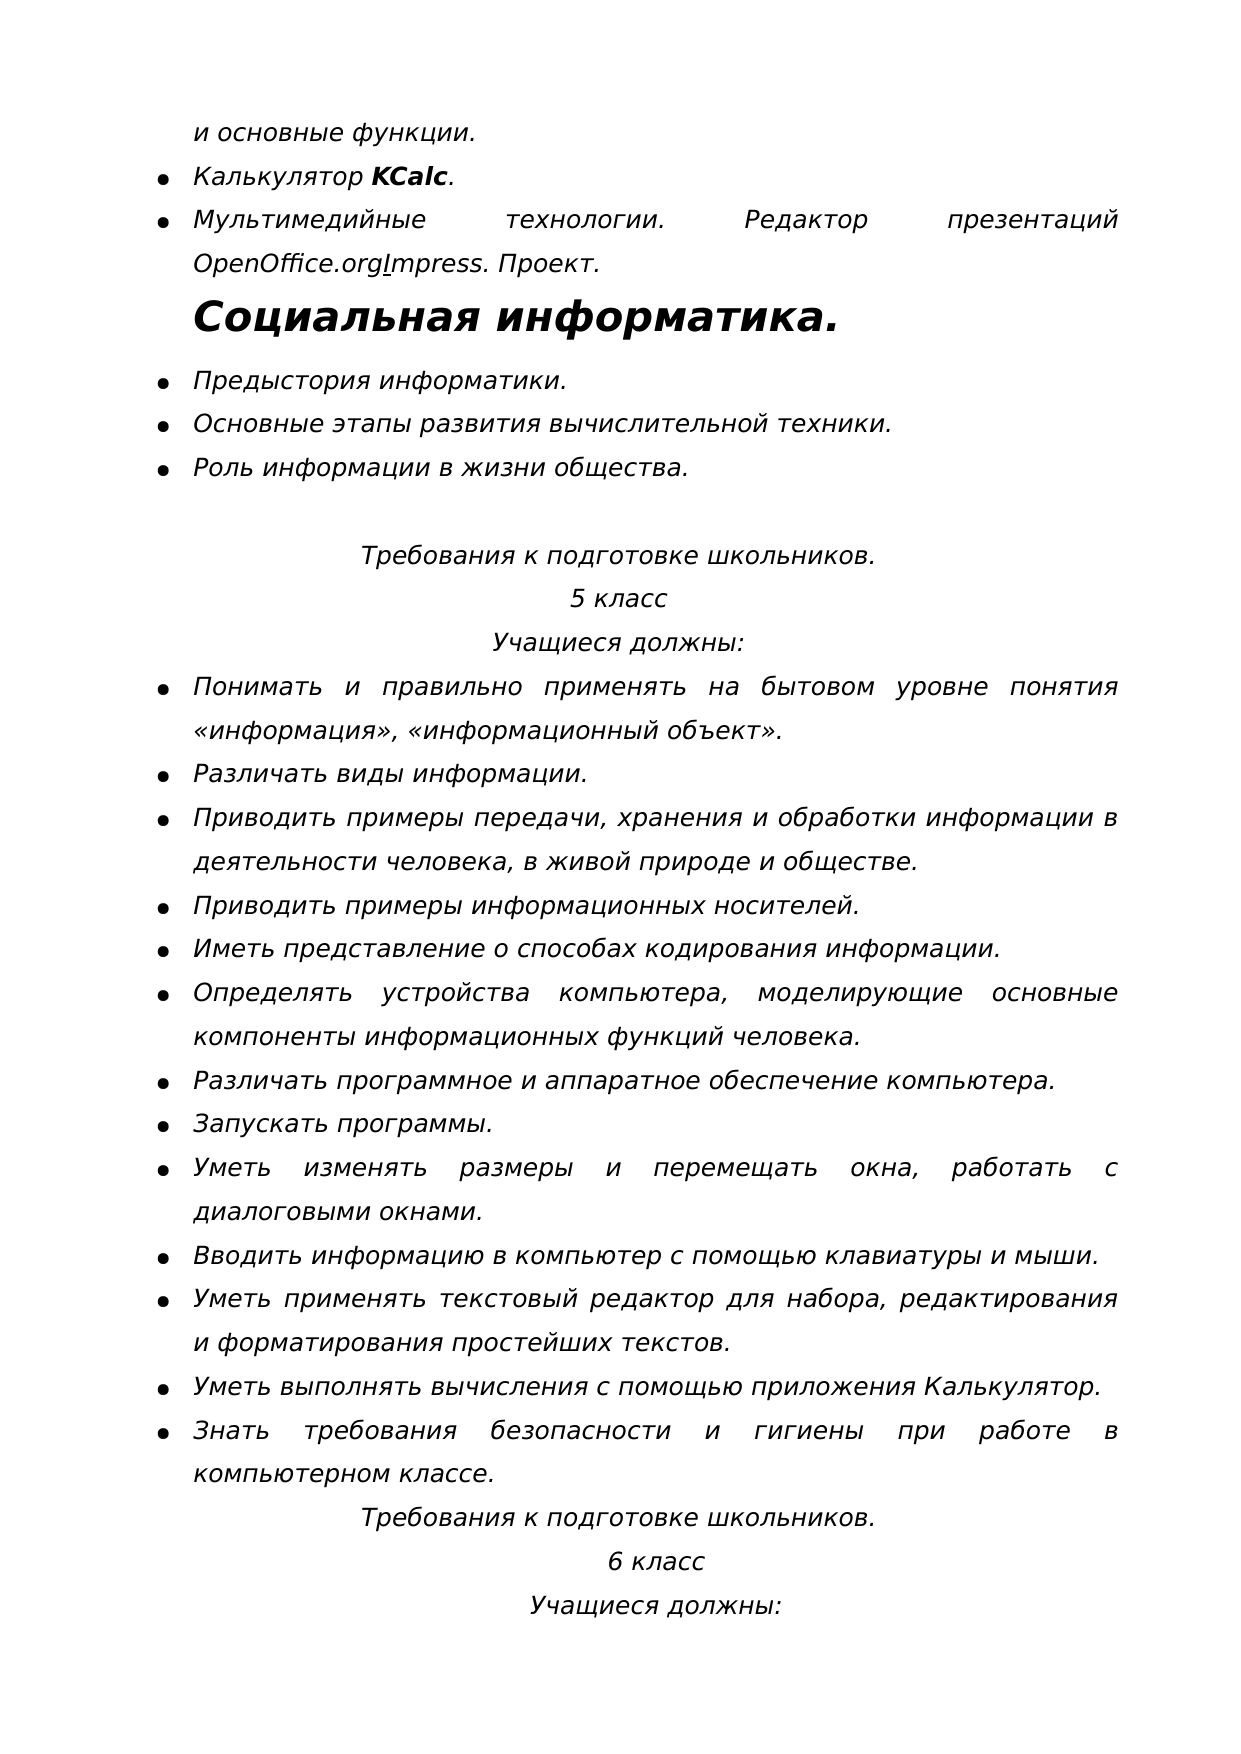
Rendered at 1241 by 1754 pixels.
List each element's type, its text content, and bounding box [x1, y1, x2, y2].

text Требования к подготовке школьников. [118, 1503, 1122, 1533]
list Учащиеся должны: [156, 1591, 1122, 1620]
list Уметь применять текстовый редактор для набора, редактирования и форматирования простейших текстов. [156, 1285, 1122, 1358]
list Понимать и правильно применять на бытовом уровне понятия «информация», «информационный объект». [156, 672, 1122, 745]
list Уметь выполнять вычисления с помощью приложения Калькулятор. [156, 1372, 1122, 1401]
list Иметь представление о способах кодирования информации. [156, 935, 1122, 964]
list и основные функции. [156, 118, 1122, 147]
list Роль информации в жизни общества. [156, 453, 1122, 483]
list Приводить примеры информационных носителей. [156, 891, 1122, 920]
text Требования к подготовке школьников. [118, 541, 1122, 570]
list Калькулятор KCalc. [156, 162, 1122, 191]
text Учащиеся должны: [118, 628, 1122, 658]
list Основные этапы развития вычислительной техники. [156, 410, 1122, 439]
list Определять устройства компьютера, моделирующие основные компоненты информационных функций человека. [156, 978, 1122, 1051]
list Приводить примеры передачи, хранения и обработки информации в деятельности человека, в живой природе и обществе. [156, 803, 1122, 876]
list Мультимедийные технологии. Редактор презентаций OpenOffice.orgImpress. Проект. [156, 206, 1122, 278]
text 5 класс [118, 585, 1122, 614]
list Различать виды информации. [156, 760, 1122, 789]
list Запускать программы. [156, 1110, 1122, 1139]
list Вводить информацию в компьютер с помощью клавиатуры и мыши. [156, 1241, 1122, 1270]
list Социальная информатика. [156, 293, 1122, 342]
list 6 класс [156, 1547, 1122, 1576]
list Знать требования безопасности и гигиены при работе в компьютерном классе. [156, 1416, 1122, 1489]
list Уметь изменять размеры и перемещать окна, работать с диалоговыми окнами. [156, 1153, 1122, 1226]
list Предыстория информатики. [156, 366, 1122, 395]
list Различать программное и аппаратное обеспечение компьютера. [156, 1066, 1122, 1095]
